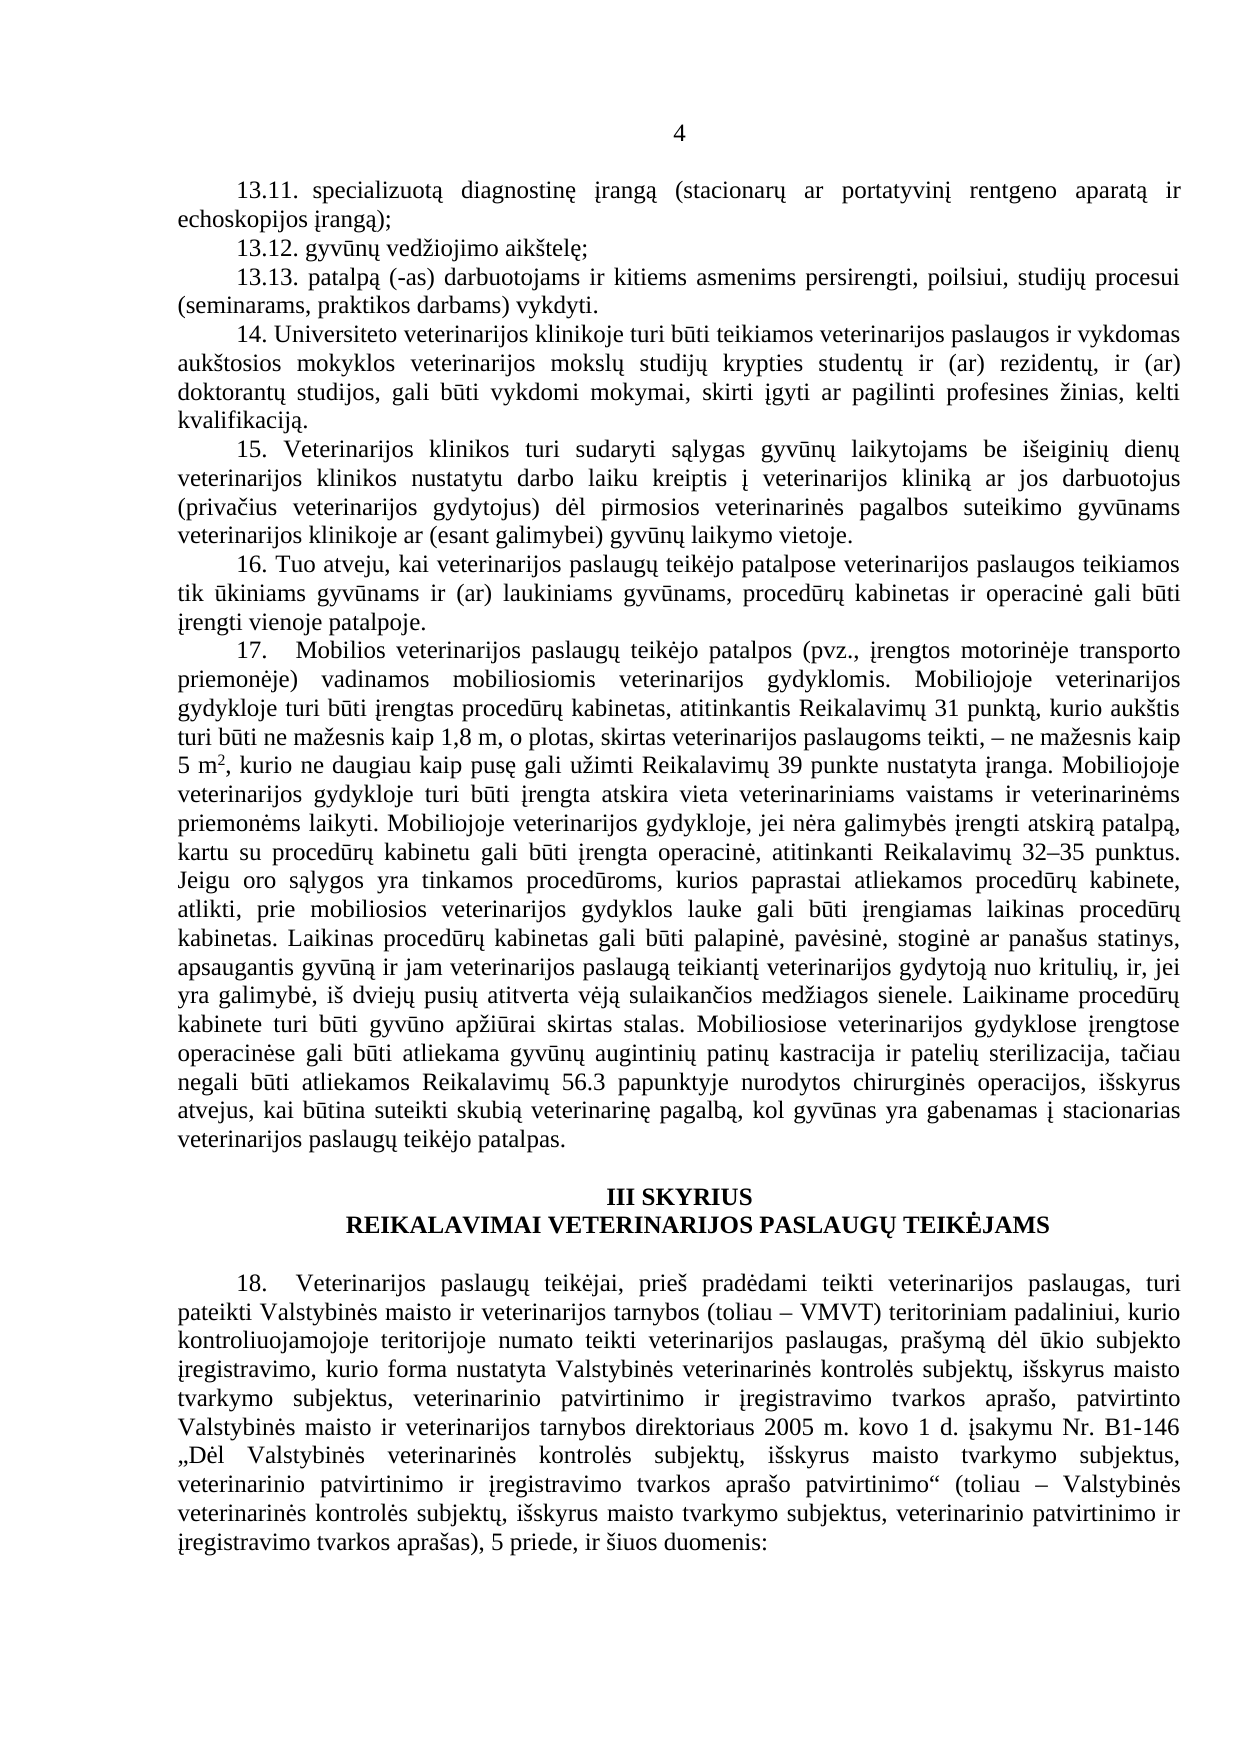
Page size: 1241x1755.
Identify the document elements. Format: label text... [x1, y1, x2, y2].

text III SKYRIUS [177, 1182, 1181, 1211]
text 15. Veterinarijos klinikos turi sudaryti sąlygas gyvūnų laikytojams be išeiginių dienų veterinarijos klinikos nustatytu darbo laiku kreiptis į veterinarijos kliniką ar jos darbuotojus (privačius veterinarijos gydytojus) dėl pirmosios veterinarinės pagalbos suteikimo gyvūnams veterinarijos klinikoje ar (esant galimybei) gyvūnų laikymo vietoje. [177, 434, 1181, 549]
text 16. Tuo atveju, kai veterinarijos paslaugų teikėjo patalpose veterinarijos paslaugos teikiamos tik ūkiniams gyvūnams ir (ar) laukiniams gyvūnams, procedūrų kabinetas ir operacinė gali būti įrengti vienoje patalpoje. [177, 549, 1181, 636]
text 18. Veterinarijos paslaugų teikėjai, prieš pradėdami teikti veterinarijos paslaugas, turi pateikti Valstybinės maisto ir veterinarijos tarnybos (toliau – VMVT) teritoriniam padaliniui, kurio kontroliuojamojoje teritorijoje numato teikti veterinarijos paslaugas, prašymą dėl ūkio subjekto įregistravimo, kurio forma nustatyta Valstybinės veterinarinės kontrolės subjektų, išskyrus maisto tvarkymo subjektus, veterinarinio patvirtinimo ir įregistravimo tvarkos aprašo, patvirtinto Valstybinės maisto ir veterinarijos tarnybos direktoriaus 2005 m. kovo 1 d. įsakymu Nr. B1-146 „Dėl Valstybinės veterinarinės kontrolės subjektų, išskyrus maisto tvarkymo subjektus, veterinarinio patvirtinimo ir įregistravimo tvarkos aprašo patvirtinimo“ (toliau – Valstybinės veterinarinės kontrolės subjektų, išskyrus maisto tvarkymo subjektus, veterinarinio patvirtinimo ir įregistravimo tvarkos aprašas), 5 priede, ir šiuos duomenis: [177, 1268, 1181, 1556]
text 17. Mobilios veterinarijos paslaugų teikėjo patalpos (pvz., įrengtos motorinėje transporto priemonėje) vadinamos mobiliosiomis veterinarijos gydyklomis. Mobiliojoje veterinarijos gydykloje turi būti įrengtas procedūrų kabinetas, atitinkantis Reikalavimų 31 punktą, kurio aukštis turi būti ne mažesnis kaip 1,8 m, o plotas, skirtas veterinarijos paslaugoms teikti, – ne mažesnis kaip 5 m2, kurio ne daugiau kaip pusę gali užimti Reikalavimų 39 punkte nustatyta įranga. Mobiliojoje veterinarijos gydykloje turi būti įrengta atskira vieta veterinariniams vaistams ir veterinarinėms priemonėms laikyti. Mobiliojoje veterinarijos gydykloje, jei nėra galimybės įrengti atskirą patalpą, kartu su procedūrų kabinetu gali būti įrengta operacinė, atitinkanti Reikalavimų 32–35 punktus. Jeigu oro sąlygos yra tinkamos procedūroms, kurios paprastai atliekamos procedūrų kabinete, atlikti, prie mobiliosios veterinarijos gydyklos lauke gali būti įrengiamas laikinas procedūrų kabinetas. Laikinas procedūrų kabinetas gali būti palapinė, pavėsinė, stoginė ar panašus statinys, apsaugantis gyvūną ir jam veterinarijos paslaugą teikiantį veterinarijos gydytoją nuo kritulių, ir, jei yra galimybė, iš dviejų pusių atitverta vėją sulaikančios medžiagos sienele. Laikiname procedūrų kabinete turi būti gyvūno apžiūrai skirtas stalas. Mobiliosiose veterinarijos gydyklose įrengtose operacinėse gali būti atliekama gyvūnų augintinių patinų kastracija ir patelių sterilizacija, tačiau negali būti atliekamos Reikalavimų 56.3 papunktyje nurodytos chirurginės operacijos, išskyrus atvejus, kai būtina suteikti skubią veterinarinę pagalbą, kol gyvūnas yra gabenamas į stacionarias veterinarijos paslaugų teikėjo patalpas. [177, 636, 1181, 1153]
text 14. Universiteto veterinarijos klinikoje turi būti teikiamos veterinarijos paslaugos ir vykdomas aukštosios mokyklos veterinarijos mokslų studijų krypties studentų ir (ar) rezidentų, ir (ar) doktorantų studijos, gali būti vykdomi mokymai, skirti įgyti ar pagilinti profesines žinias, kelti kvalifikaciją. [177, 319, 1181, 434]
text 13.12. gyvūnų vedžiojimo aikštelę; [177, 233, 1181, 262]
text 13.11. specializuotą diagnostinę įrangą (stacionarų ar portatyvinį rentgeno aparatą ir echoskopijos įrangą); [177, 176, 1181, 233]
text REIKALAVIMAI VETERINARIJOS PASLAUGŲ TEIKĖJAMS [215, 1211, 1181, 1239]
text 13.13. patalpą (-as) darbuotojams ir kitiems asmenims persirengti, poilsiui, studijų procesui (seminarams, praktikos darbams) vykdyti. [177, 262, 1181, 319]
